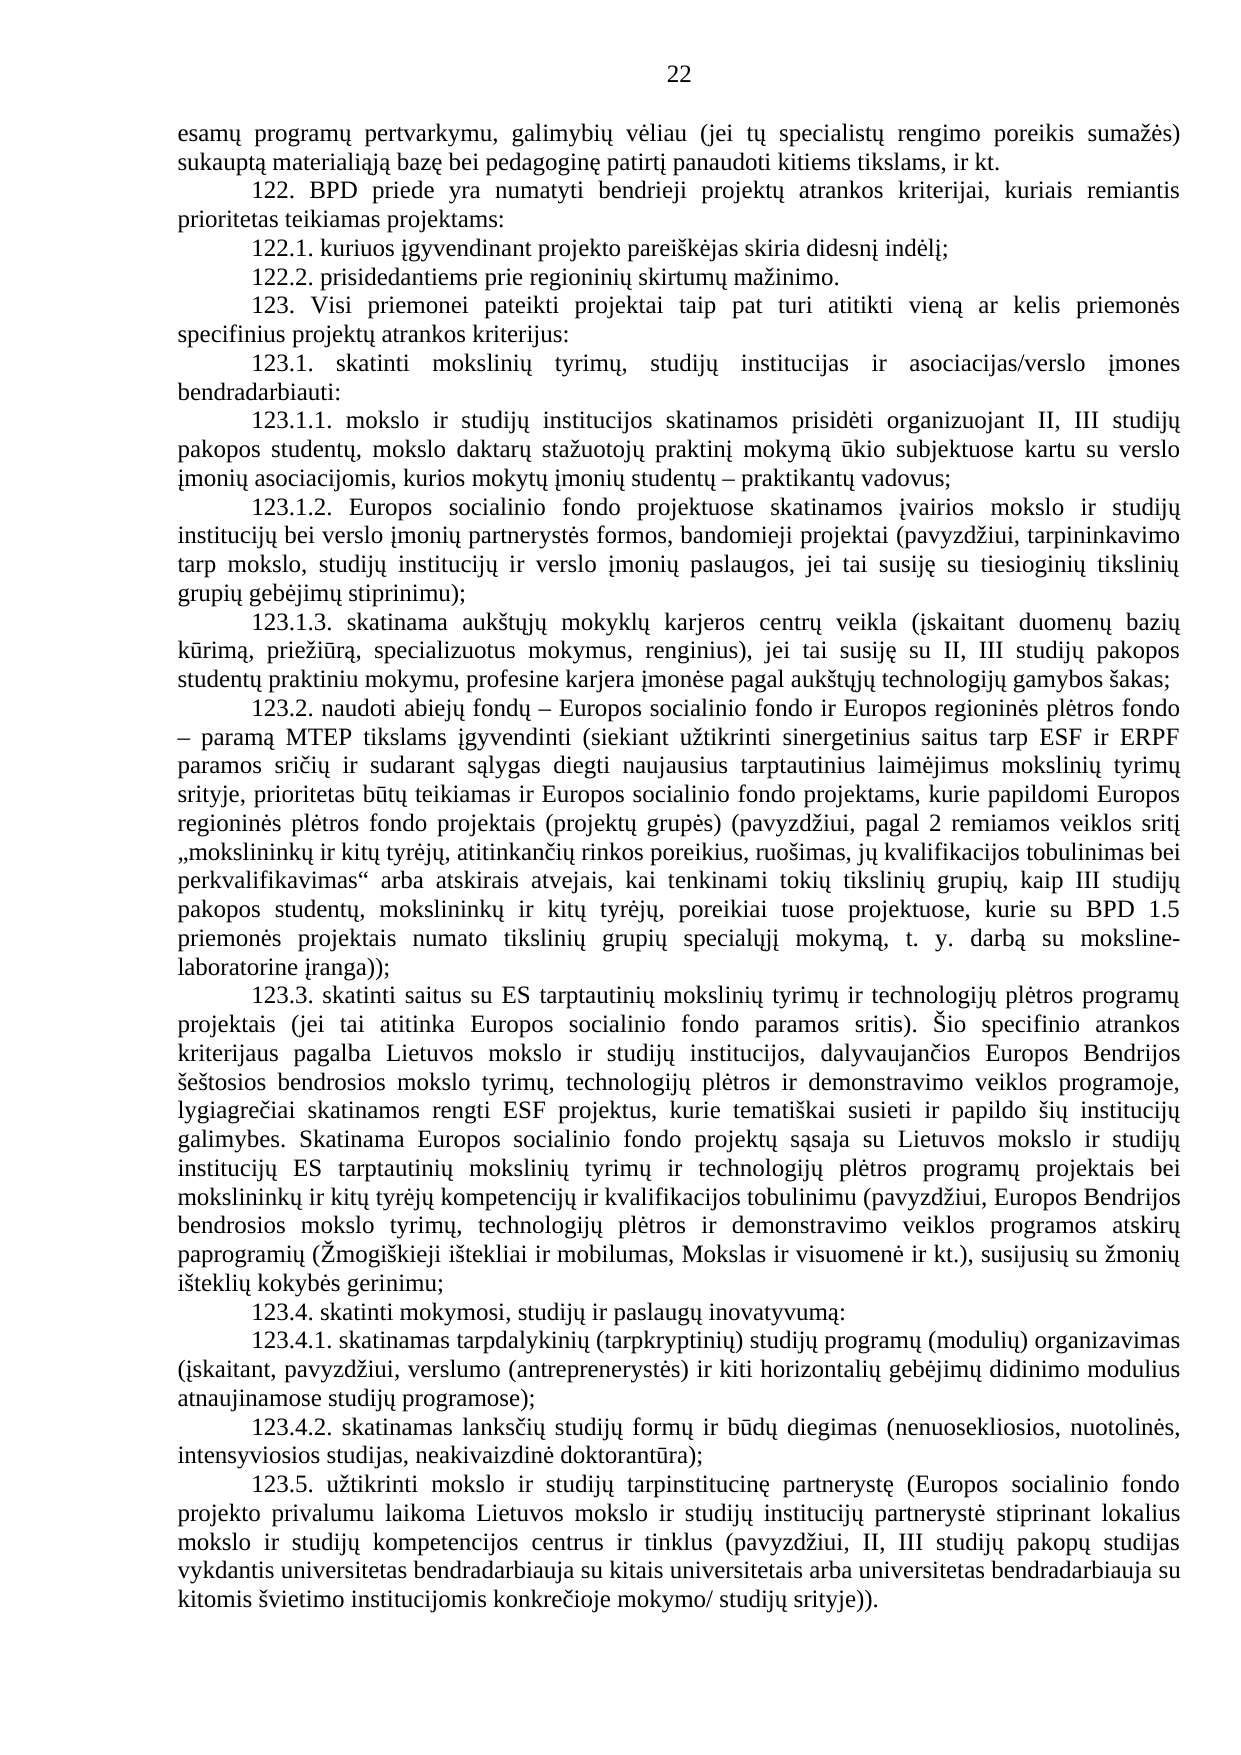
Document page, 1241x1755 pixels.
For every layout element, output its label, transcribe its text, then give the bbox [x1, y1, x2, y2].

text 122. BPD priede yra numatyti bendrieji projektų atrankos kriterijai, kuriais remiantis prioritetas teikiamas projektams: [177, 176, 1181, 233]
text 123.2. naudoti abiejų fondų – Europos socialinio fondo ir Europos regioninės plėtros fondo – paramą MTEP tikslams įgyvendinti (siekiant užtikrinti sinergetinius saitus tarp ESF ir ERPF paramos sričių ir sudarant sąlygas diegti naujausius tarptautinius laimėjimus mokslinių tyrimų srityje, prioritetas būtų teikiamas ir Europos socialinio fondo projektams, kurie papildomi Europos regioninės plėtros fondo projektais (projektų grupės) (pavyzdžiui, pagal 2 remiamos veiklos sritį „mokslininkų ir kitų tyrėjų, atitinkančių rinkos poreikius, ruošimas, jų kvalifikacijos tobulinimas bei perkvalifikavimas“ arba atskirais atvejais, kai tenkinami tokių tikslinių grupių, kaip III studijų pakopos studentų, mokslininkų ir kitų tyrėjų, poreikiai tuose projektuose, kurie su BPD 1.5 priemonės projektais numato tikslinių grupių specialųjį mokymą, t. y. darbą su moksline-laboratorine įranga)); [177, 693, 1181, 981]
text 123.4.2. skatinamas lanksčių studijų formų ir būdų diegimas (nenuosekliosios, nuotolinės, intensyviosios studijas, neakivaizdinė doktorantūra); [177, 1412, 1181, 1469]
text 123.1.2. Europos socialinio fondo projektuose skatinamos įvairios mokslo ir studijų institucijų bei verslo įmonių partnerystės formos, bandomieji projektai (pavyzdžiui, tarpininkavimo tarp mokslo, studijų institucijų ir verslo įmonių paslaugos, jei tai susiję su tiesioginių tikslinių grupių gebėjimų stiprinimu); [177, 492, 1181, 607]
text 123. Visi priemonei pateikti projektai taip pat turi atitikti vieną ar kelis priemonės specifinius projektų atrankos kriterijus: [177, 291, 1181, 348]
text 123.4.1. skatinamas tarpdalykinių (tarpkryptinių) studijų programų (modulių) organizavimas (įskaitant, pavyzdžiui, verslumo (antreprenerystės) ir kiti horizontalių gebėjimų didinimo modulius atnaujinamose studijų programose); [177, 1326, 1181, 1412]
text 123.3. skatinti saitus su ES tarptautinių mokslinių tyrimų ir technologijų plėtros programų projektais (jei tai atitinka Europos socialinio fondo paramos sritis). Šio specifinio atrankos kriterijaus pagalba Lietuvos mokslo ir studijų institucijos, dalyvaujančios Europos Bendrijos šeštosios bendrosios mokslo tyrimų, technologijų plėtros ir demonstravimo veiklos programoje, lygiagrečiai skatinamos rengti ESF projektus, kurie tematiškai susieti ir papildo šių institucijų galimybes. Skatinama Europos socialinio fondo projektų sąsaja su Lietuvos mokslo ir studijų institucijų ES tarptautinių mokslinių tyrimų ir technologijų plėtros programų projektais bei mokslininkų ir kitų tyrėjų kompetencijų ir kvalifikacijos tobulinimu (pavyzdžiui, Europos Bendrijos bendrosios mokslo tyrimų, technologijų plėtros ir demonstravimo veiklos programos atskirų paprogramių (Žmogiškieji ištekliai ir mobilumas, Mokslas ir visuomenė ir kt.), susijusių su žmonių išteklių kokybės gerinimu; [177, 981, 1181, 1297]
text 123.1.3. skatinama aukštųjų mokyklų karjeros centrų veikla (įskaitant duomenų bazių kūrimą, priežiūrą, specializuotus mokymus, renginius), jei tai susiję su II, III studijų pakopos studentų praktiniu mokymu, profesine karjera įmonėse pagal aukštųjų technologijų gamybos šakas; [177, 607, 1181, 693]
text 123.4. skatinti mokymosi, studijų ir paslaugų inovatyvumą: [177, 1297, 1181, 1326]
text esamų programų pertvarkymu, galimybių vėliau (jei tų specialistų rengimo poreikis sumažės) sukauptą materialiąją bazę bei pedagoginę patirtį panaudoti kitiems tikslams, ir kt. [177, 118, 1181, 176]
text 122.1. kuriuos įgyvendinant projekto pareiškėjas skiria didesnį indėlį; [177, 233, 1181, 262]
text 122.2. prisidedantiems prie regioninių skirtumų mažinimo. [177, 262, 1181, 291]
text 123.5. užtikrinti mokslo ir studijų tarpinstitucinę partnerystę (Europos socialinio fondo projekto privalumu laikoma Lietuvos mokslo ir studijų institucijų partnerystė stiprinant lokalius mokslo ir studijų kompetencijos centrus ir tinklus (pavyzdžiui, II, III studijų pakopų studijas vykdantis universitetas bendradarbiauja su kitais universitetais arba universitetas bendradarbiauja su kitomis švietimo institucijomis konkrečioje mokymo/ studijų srityje)). [177, 1469, 1181, 1613]
text 123.1. skatinti mokslinių tyrimų, studijų institucijas ir asociacijas/verslo įmones bendradarbiauti: [177, 348, 1181, 406]
text 123.1.1. mokslo ir studijų institucijos skatinamos prisidėti organizuojant II, III studijų pakopos studentų, mokslo daktarų stažuotojų praktinį mokymą ūkio subjektuose kartu su verslo įmonių asociacijomis, kurios mokytų įmonių studentų – praktikantų vadovus; [177, 406, 1181, 492]
